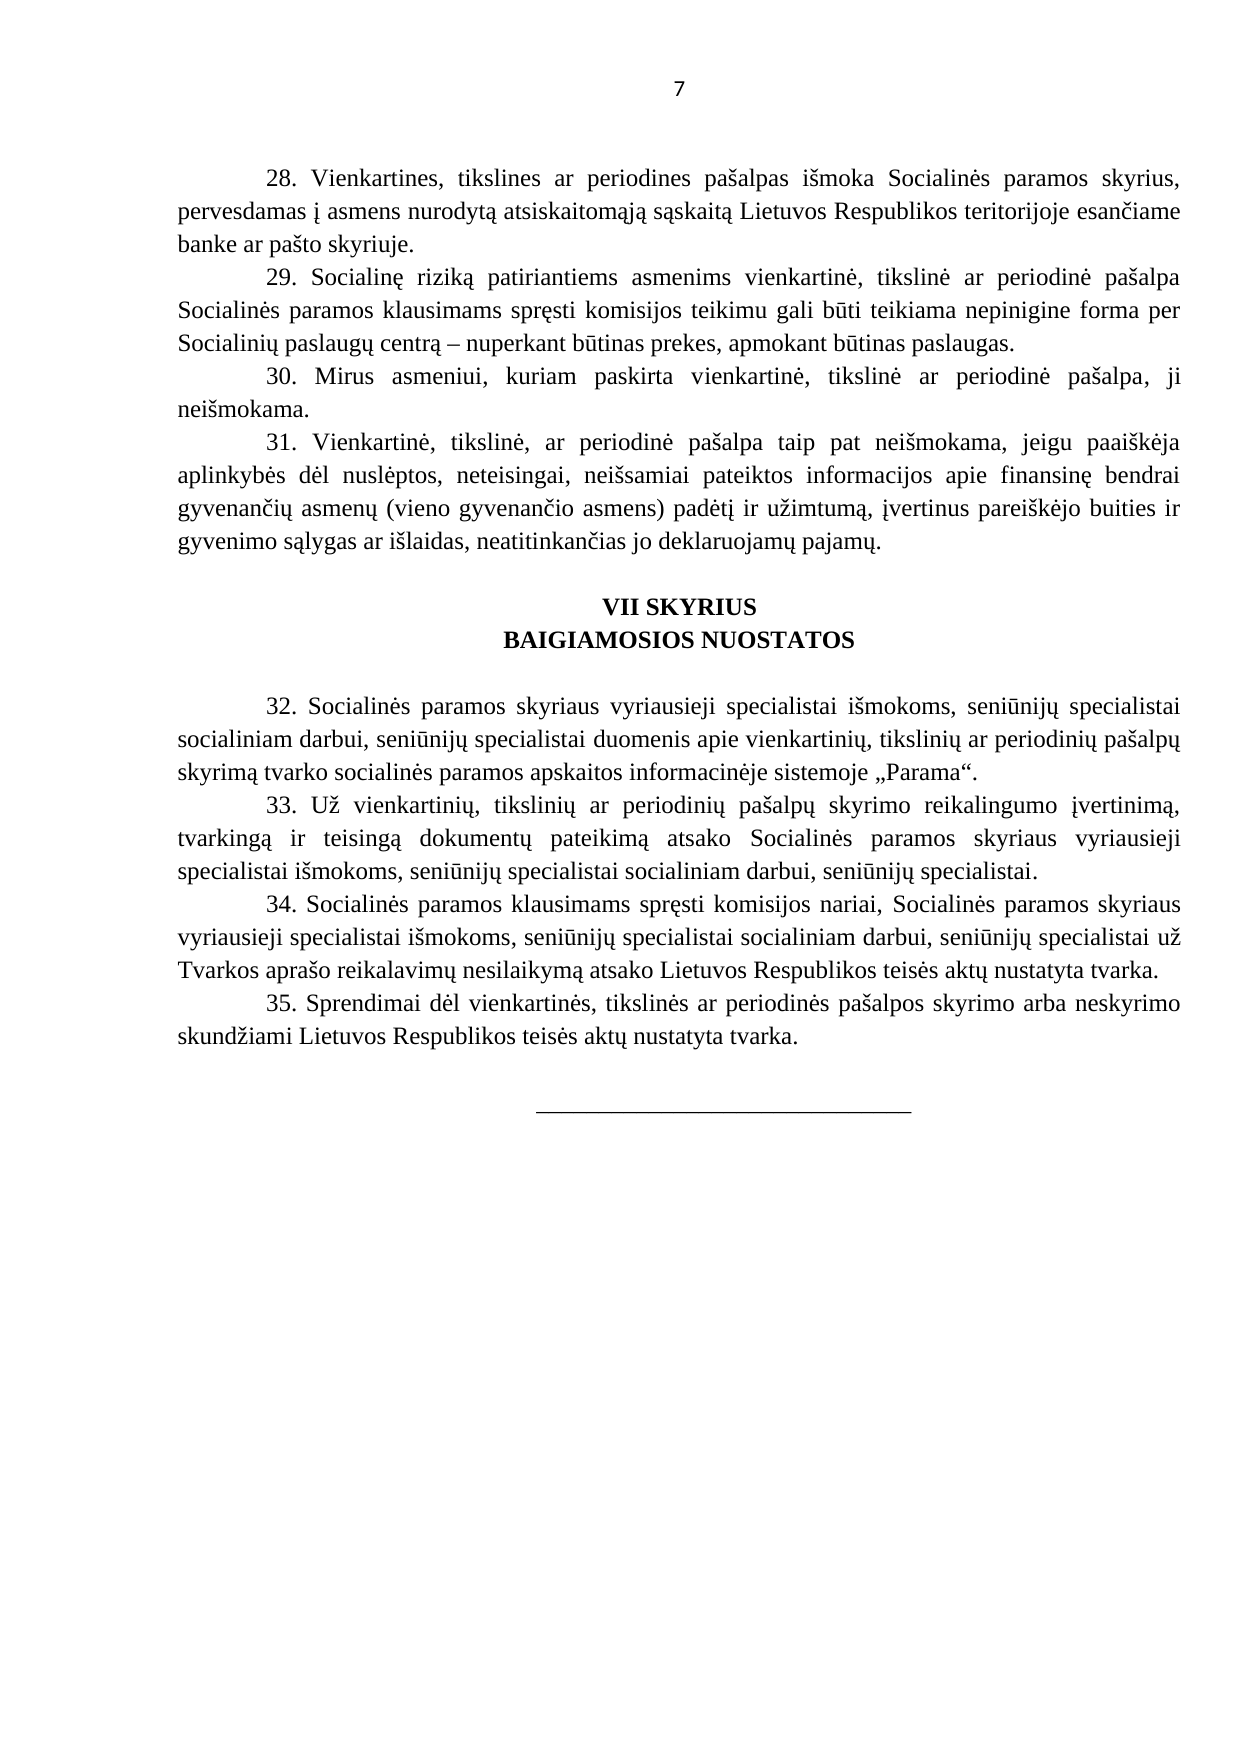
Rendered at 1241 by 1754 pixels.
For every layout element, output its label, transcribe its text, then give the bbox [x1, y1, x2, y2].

text 34. Socialinės paramos klausimams spręsti komisijos nariai, Socialinės paramos skyriaus vyriausieji specialistai išmokoms, seniūnijų specialistai socialiniam darbui, seniūnijų specialistai už Tvarkos aprašo reikalavimų nesilaikymą atsako Lietuvos Respublikos teisės aktų nustatyta tvarka. [177, 889, 1181, 984]
text BAIGIAMOSIOS NUOSTATOS [177, 625, 1181, 654]
text 32. Socialinės paramos skyriaus vyriausieji specialistai išmokoms, seniūnijų specialistai socialiniam darbui, seniūnijų specialistai duomenis apie vienkartinių, tikslinių ar periodinių pašalpų skyrimą tvarko socialinės paramos apskaitos informacinėje sistemoje „Parama“. [177, 691, 1181, 786]
text 35. Sprendimai dėl vienkartinės, tikslinės ar periodinės pašalpos skyrimo arba neskyrimo skundžiami Lietuvos Respublikos teisės aktų nustatyta tvarka. [177, 988, 1181, 1050]
text VII SKYRIUS [177, 592, 1181, 621]
text 31. Vienkartinė, tikslinė, ar periodinė pašalpa taip pat neišmokama, jeigu paaiškėja aplinkybės dėl nuslėptos, neteisingai, neišsamiai pateiktos informacijos apie finansinę bendrai gyvenančių asmenų (vieno gyvenančio asmens) padėtį ir užimtumą, įvertinus pareiškėjo buities ir gyvenimo sąlygas ar išlaidas, neatitinkančias jo deklaruojamų pajamų. [177, 427, 1181, 555]
text 30. Mirus asmeniui, kuriam paskirta vienkartinė, tikslinė ar periodinė pašalpa, ji neišmokama. [177, 361, 1181, 423]
text ______________________________ [177, 1087, 1181, 1116]
text 33. Už vienkartinių, tikslinių ar periodinių pašalpų skyrimo reikalingumo įvertinimą, tvarkingą ir teisingą dokumentų pateikimą atsako Socialinės paramos skyriaus vyriausieji specialistai išmokoms, seniūnijų specialistai socialiniam darbui, seniūnijų specialistai. [177, 790, 1181, 885]
text 29. Socialinę riziką patiriantiems asmenims vienkartinė, tikslinė ar periodinė pašalpa Socialinės paramos klausimams spręsti komisijos teikimu gali būti teikiama nepinigine forma per Socialinių paslaugų centrą – nuperkant būtinas prekes, apmokant būtinas paslaugas. [177, 262, 1181, 357]
text 28. Vienkartines, tikslines ar periodines pašalpas išmoka Socialinės paramos skyrius, pervesdamas į asmens nurodytą atsiskaitomąją sąskaitą Lietuvos Respublikos teritorijoje esančiame banke ar pašto skyriuje. [177, 163, 1181, 258]
